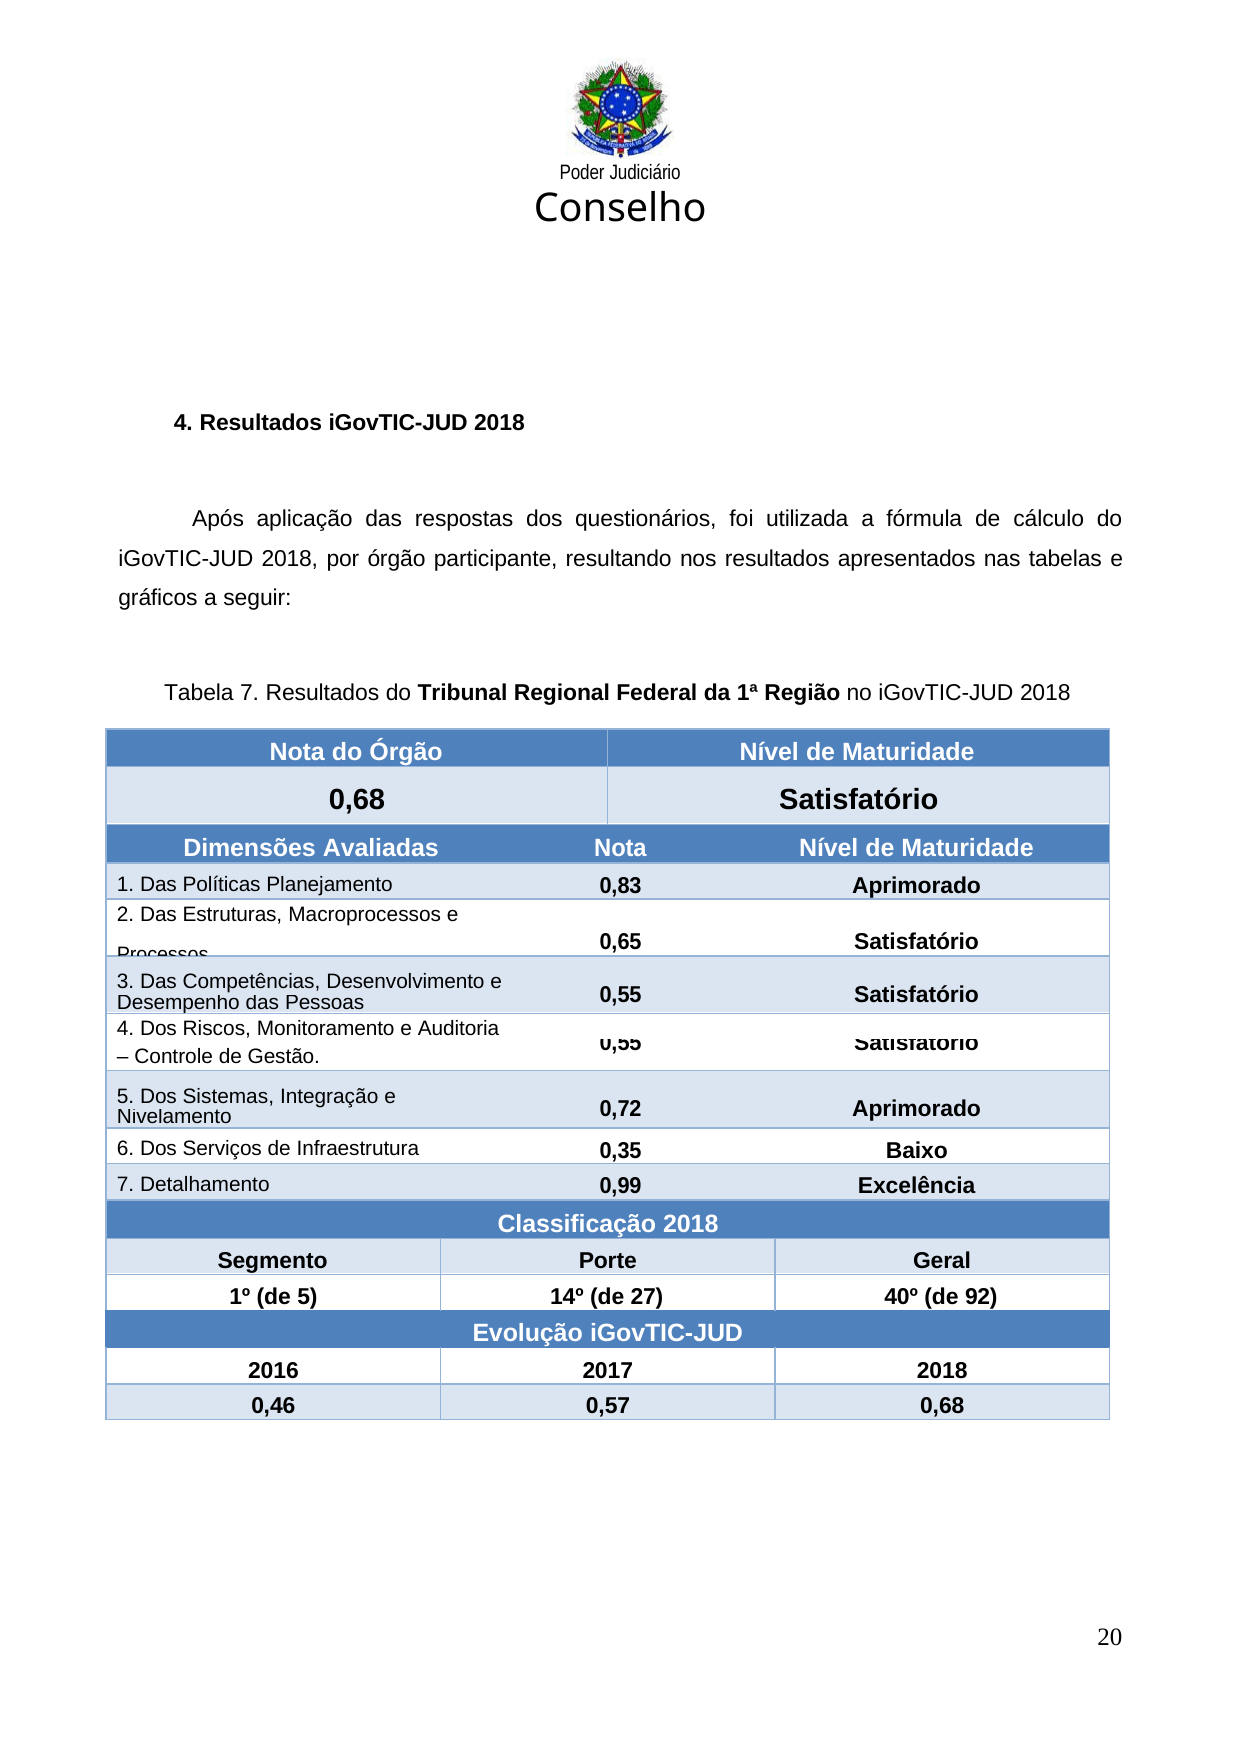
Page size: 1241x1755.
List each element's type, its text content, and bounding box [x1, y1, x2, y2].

table_cell 1. Das Políticas Planejamento 0,83 Aprimorado [107, 864, 1109, 898]
table_cell 3. Das Competências, Desenvolvimento e 0,55 Satisfatório Desempenho das Pessoas [107, 957, 1109, 1012]
table_cell 5. Dos Sistemas, Integração e 0,72 Aprimorado Nivelamento [107, 1071, 1109, 1127]
table_cell 0,68 [776, 1385, 1109, 1419]
table_cell 0,68 [107, 767, 607, 823]
table_cell 2. Das Estruturas, Macroprocessos e Processos 0,65 Satisfatório [107, 900, 1109, 955]
table_cell 14º (de 27) [441, 1275, 774, 1310]
table_header Nível de Maturidade [608, 730, 1109, 766]
table_cell 2018 [776, 1348, 1109, 1383]
list Resultados iGovTIC-JUD 2018 [174, 409, 1134, 436]
table_cell Satisfatório [608, 767, 1109, 823]
table_cell 2016 [107, 1348, 440, 1383]
table_cell Geral [776, 1239, 1109, 1273]
table_cell Evolução iGovTIC-JUD [107, 1311, 1109, 1347]
table_cell 40º (de 92) [776, 1275, 1109, 1310]
table_cell 7. Detalhamento 0,99 Excelência [107, 1164, 1109, 1199]
table_cell 4. Dos Riscos, Monitoramento e Auditoria – Controle de Gestão. 0,55 Satisfatório [107, 1014, 1109, 1070]
table_header Nota do Órgão [107, 730, 607, 766]
table_cell Classificação 2018 [107, 1201, 1109, 1238]
table_cell Segmento [107, 1239, 440, 1273]
table_cell Dimensões Avaliadas Nota Nível de Maturidade [107, 825, 1109, 862]
table_cell Porte [441, 1239, 774, 1273]
table_cell 0,57 [441, 1385, 774, 1419]
text Após aplicação das respostas dos questionários, foi utilizada a fórmula de cálculo do iGovTIC-JUD 2018, por órgão participante, resultando nos resultados apresentados nas tabelas e gráficos a seguir: [118, 505, 1123, 610]
table_cell 2017 [441, 1348, 774, 1383]
table_cell 1º (de 5) [107, 1275, 440, 1310]
table_cell 6. Dos Serviços de Infraestrutura 0,35 Baixo [107, 1129, 1109, 1163]
table_cell 0,46 [107, 1385, 440, 1419]
text Tabela 7. Resultados do Tribunal Regional Federal da 1ª Região no iGovTIC-JUD 2018 [164, 679, 1134, 706]
